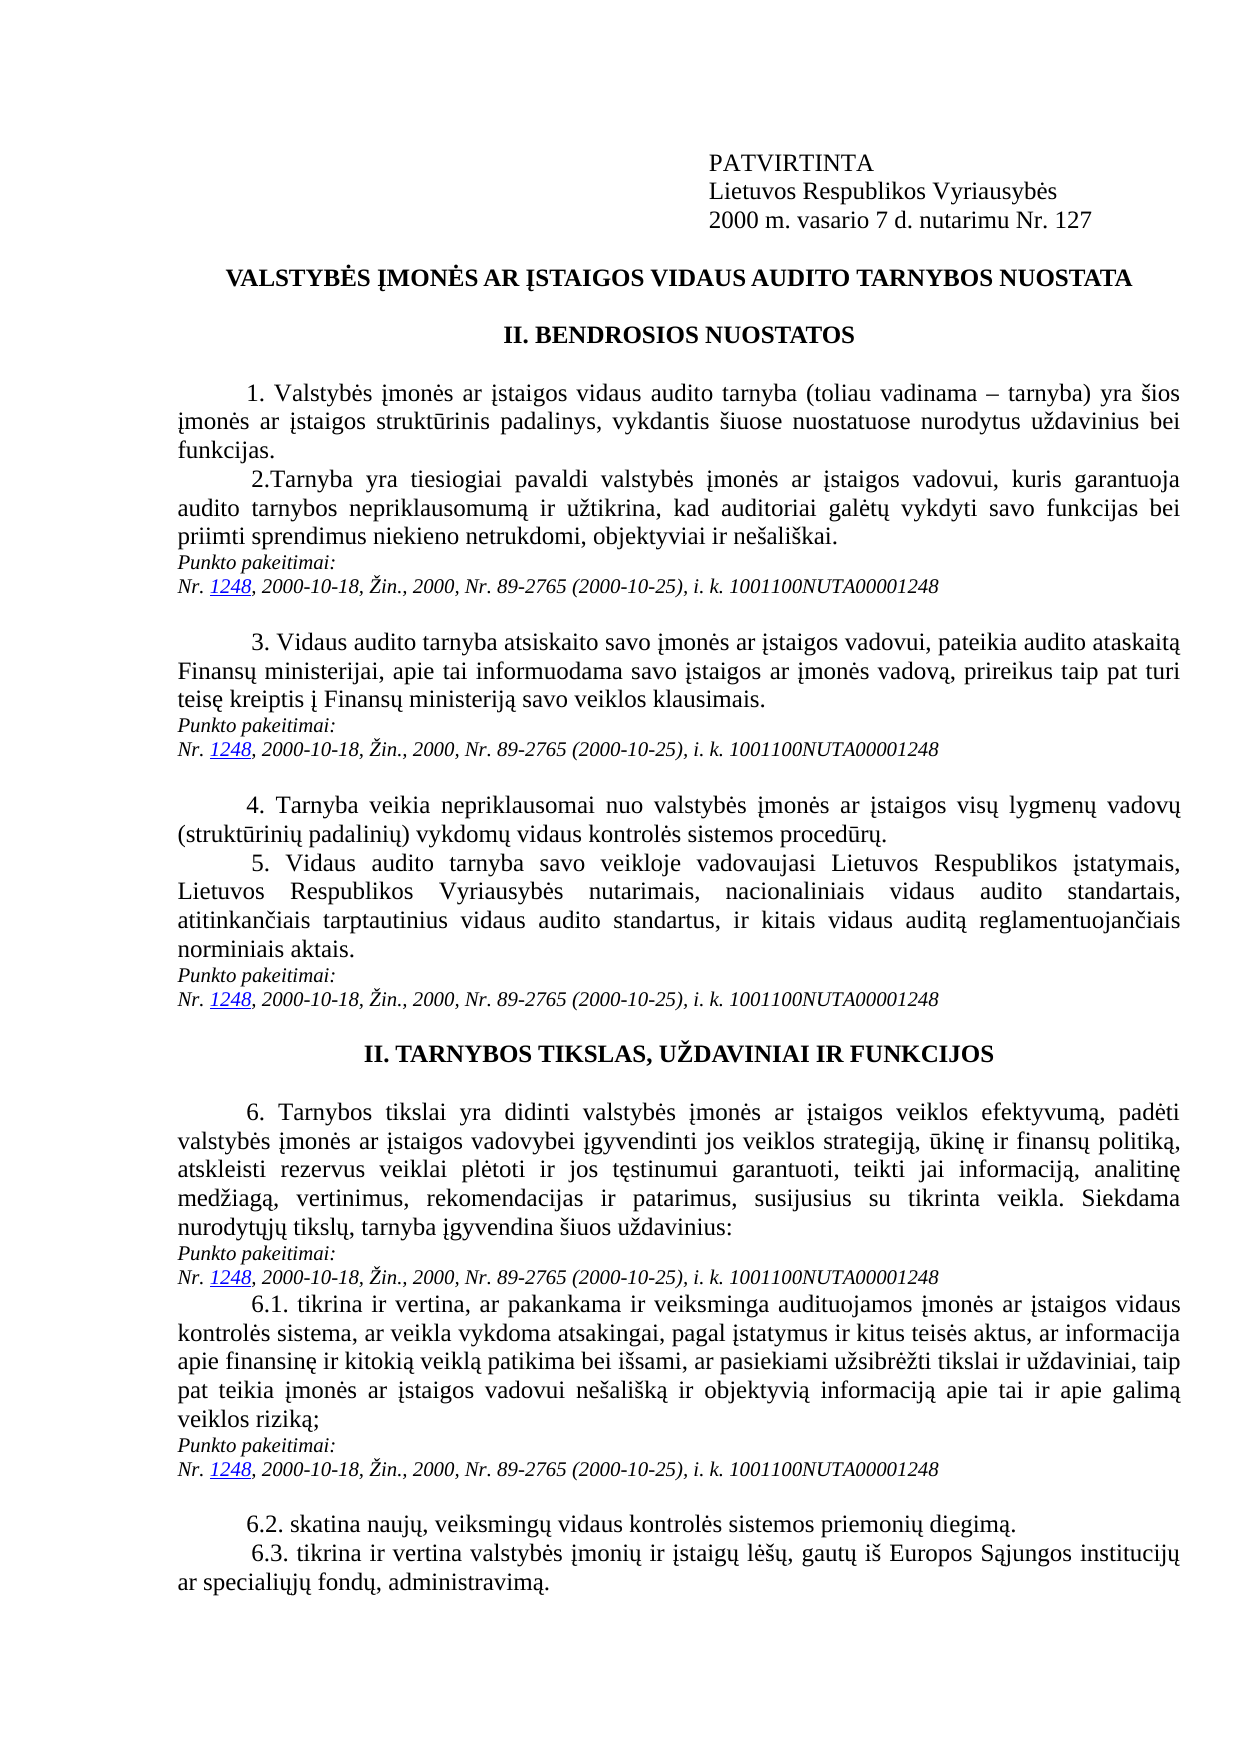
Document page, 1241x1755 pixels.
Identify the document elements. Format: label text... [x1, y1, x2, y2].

text VALSTYBĖS ĮMONĖS AR ĮSTAIGOS VIDAUS AUDITO TARNYBOS NUOSTATA [177, 263, 1181, 291]
text Punkto pakeitimai: [177, 550, 1181, 574]
text Punkto pakeitimai: [177, 963, 1181, 987]
text 4. Tarnyba veikia nepriklausomai nuo valstybės įmonės ar įstaigos visų lygmenų vadovų (struktūrinių padalinių) vykdomų vidaus kontrolės sistemos procedūrų. [177, 790, 1181, 848]
text 6.1. tikrina ir vertina, ar pakankama ir veiksminga audituojamos įmonės ar įstaigos vidaus kontrolės sistema, ar veikla vykdoma atsakingai, pagal įstatymus ir kitus teisės aktus, ar informacija apie finansinę ir kitokią veiklą patikima bei išsami, ar pasiekiami užsibrėžti tikslai ir uždaviniai, taip pat teikia įmonės ar įstaigos vadovui nešališką ir objektyvią informaciją apie tai ir apie galimą veiklos riziką; [177, 1289, 1181, 1433]
text 1. Valstybės įmonės ar įstaigos vidaus audito tarnyba (toliau vadinama – tarnyba) yra šios įmonės ar įstaigos struktūrinis padalinys, vykdantis šiuose nuostatuose nurodytus uždavinius bei funkcijas. [177, 378, 1181, 464]
text Nr. 1248, 2000-10-18, Žin., 2000, Nr. 89-2765 (2000-10-25), i. k. 1001100NUTA00001248 [177, 1457, 1181, 1481]
text Punkto pakeitimai: [177, 713, 1181, 737]
text Nr. 1248, 2000-10-18, Žin., 2000, Nr. 89-2765 (2000-10-25), i. k. 1001100NUTA00001248 [177, 737, 1181, 761]
text 2.Tarnyba yra tiesiogiai pavaldi valstybės įmonės ar įstaigos vadovui, kuris garantuoja audito tarnybos nepriklausomumą ir užtikrina, kad auditoriai galėtų vykdyti savo funkcijas bei priimti sprendimus niekieno netrukdomi, objektyviai ir nešališkai. [177, 464, 1181, 550]
text Punkto pakeitimai: [177, 1241, 1181, 1265]
text 6. Tarnybos tikslai yra didinti valstybės įmonės ar įstaigos veiklos efektyvumą, padėti valstybės įmonės ar įstaigos vadovybei įgyvendinti jos veiklos strategiją, ūkinę ir finansų politiką, atskleisti rezervus veiklai plėtoti ir jos tęstinumui garantuoti, teikti jai informaciją, analitinę medžiagą, vertinimus, rekomendacijas ir patarimus, susijusius su tikrinta veikla. Siekdama nurodytųjų tikslų, tarnyba įgyvendina šiuos uždavinius: [177, 1097, 1181, 1241]
text Nr. 1248, 2000-10-18, Žin., 2000, Nr. 89-2765 (2000-10-25), i. k. 1001100NUTA00001248 [177, 1265, 1181, 1289]
text 6.2. skatina naujų, veiksmingų vidaus kontrolės sistemos priemonių diegimą. [177, 1509, 1181, 1538]
text 6.3. tikrina ir vertina valstybės įmonių ir įstaigų lėšų, gautų iš Europos Sąjungos institucijų ar specialiųjų fondų, administravimą. [177, 1538, 1181, 1596]
text Punkto pakeitimai: [177, 1433, 1181, 1457]
text II. TARNYBOS TIKSLAS, UŽDAVINIAI IR FUNKCIJOS [177, 1039, 1181, 1068]
text 2000 m. vasario 7 d. nutarimu Nr. 127 [177, 205, 1181, 234]
text II. BENDROSIOS NUOSTATOS [177, 320, 1181, 349]
text 5. Vidaus audito tarnyba savo veikloje vadovaujasi Lietuvos Respublikos įstatymais, Lietuvos Respublikos Vyriausybės nutarimais, nacionaliniais vidaus audito standartais, atitinkančiais tarptautinius vidaus audito standartus, ir kitais vidaus auditą reglamentuojančiais norminiais aktais. [177, 848, 1181, 963]
text Nr. 1248, 2000-10-18, Žin., 2000, Nr. 89-2765 (2000-10-25), i. k. 1001100NUTA00001248 [177, 987, 1181, 1011]
text Nr. 1248, 2000-10-18, Žin., 2000, Nr. 89-2765 (2000-10-25), i. k. 1001100NUTA00001248 [177, 574, 1181, 598]
text Lietuvos Respublikos Vyriausybės [177, 176, 1181, 205]
text 3. Vidaus audito tarnyba atsiskaito savo įmonės ar įstaigos vadovui, pateikia audito ataskaitą Finansų ministerijai, apie tai informuodama savo įstaigos ar įmonės vadovą, prireikus taip pat turi teisę kreiptis į Finansų ministeriją savo veiklos klausimais. [177, 627, 1181, 713]
text Patvirtinta [177, 148, 1181, 176]
